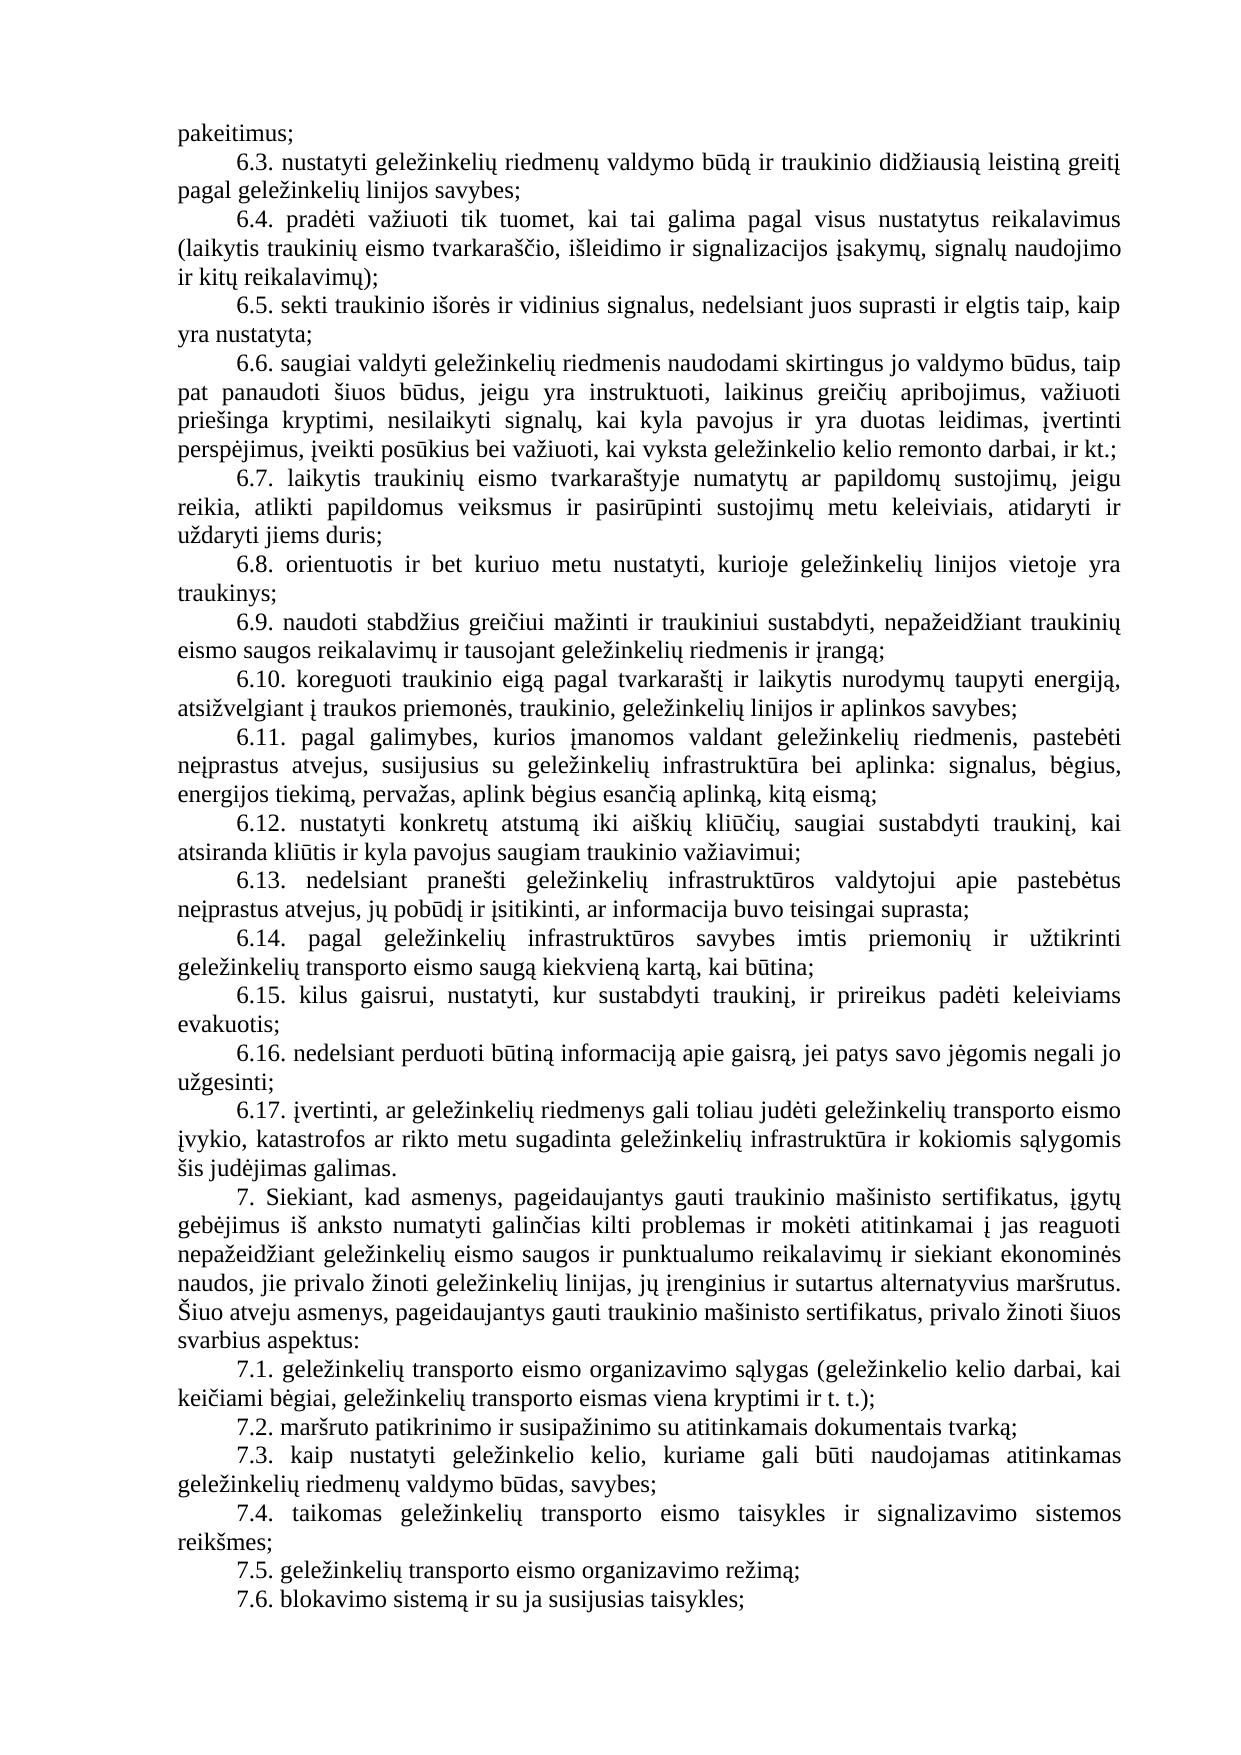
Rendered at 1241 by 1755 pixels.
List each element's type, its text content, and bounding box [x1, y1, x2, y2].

text 6.16. nedelsiant perduoti būtiną informaciją apie gaisrą, jei patys savo jėgomis negali jo užgesinti; [177, 1038, 1122, 1096]
text 7.3. kaip nustatyti geležinkelio kelio, kuriame gali būti naudojamas atitinkamas geležinkelių riedmenų valdymo būdas, savybes; [177, 1441, 1122, 1498]
text 6.14. pagal geležinkelių infrastruktūros savybes imtis priemonių ir užtikrinti geležinkelių transporto eismo saugą kiekvieną kartą, kai būtina; [177, 923, 1122, 981]
text 7.5. geležinkelių transporto eismo organizavimo režimą; [177, 1556, 1122, 1584]
text 6.8. orientuotis ir bet kuriuo metu nustatyti, kurioje geležinkelių linijos vietoje yra traukinys; [177, 549, 1122, 607]
text 7.1. geležinkelių transporto eismo organizavimo sąlygas (geležinkelio kelio darbai, kai keičiami bėgiai, geležinkelių transporto eismas viena kryptimi ir t. t.); [177, 1354, 1122, 1412]
text 6.4. pradėti važiuoti tik tuomet, kai tai galima pagal visus nustatytus reikalavimus (laikytis traukinių eismo tvarkaraščio, išleidimo ir signalizacijos įsakymų, signalų naudojimo ir kitų reikalavimų); [177, 204, 1122, 291]
text 7.4. taikomas geležinkelių transporto eismo taisykles ir signalizavimo sistemos reikšmes; [177, 1498, 1122, 1556]
text 6.7. laikytis traukinių eismo tvarkaraštyje numatytų ar papildomų sustojimų, jeigu reikia, atlikti papildomus veiksmus ir pasirūpinti sustojimų metu keleiviais, atidaryti ir uždaryti jiems duris; [177, 463, 1122, 549]
text 6.10. koreguoti traukinio eigą pagal tvarkaraštį ir laikytis nurodymų taupyti energiją, atsižvelgiant į traukos priemonės, traukinio, geležinkelių linijos ir aplinkos savybes; [177, 664, 1122, 722]
text 6.3. nustatyti geležinkelių riedmenų valdymo būdą ir traukinio didžiausią leistiną greitį pagal geležinkelių linijos savybes; [177, 147, 1122, 204]
text 6.6. saugiai valdyti geležinkelių riedmenis naudodami skirtingus jo valdymo būdus, taip pat panaudoti šiuos būdus, jeigu yra instruktuoti, laikinus greičių apribojimus, važiuoti priešinga kryptimi, nesilaikyti signalų, kai kyla pavojus ir yra duotas leidimas, įvertinti perspėjimus, įveikti posūkius bei važiuoti, kai vyksta geležinkelio kelio remonto darbai, ir kt.; [177, 348, 1122, 463]
text 7.6. blokavimo sistemą ir su ja susijusias taisykles; [177, 1584, 1122, 1613]
text 6.13. nedelsiant pranešti geležinkelių infrastruktūros valdytojui apie pastebėtus neįprastus atvejus, jų pobūdį ir įsitikinti, ar informacija buvo teisingai suprasta; [177, 866, 1122, 923]
text 7.2. maršruto patikrinimo ir susipažinimo su atitinkamais dokumentais tvarką; [177, 1412, 1122, 1441]
text 6.9. naudoti stabdžius greičiui mažinti ir traukiniui sustabdyti, nepažeidžiant traukinių eismo saugos reikalavimų ir tausojant geležinkelių riedmenis ir įrangą; [177, 607, 1122, 664]
text 6.12. nustatyti konkretų atstumą iki aiškių kliūčių, saugiai sustabdyti traukinį, kai atsiranda kliūtis ir kyla pavojus saugiam traukinio važiavimui; [177, 808, 1122, 866]
text 6.5. sekti traukinio išorės ir vidinius signalus, nedelsiant juos suprasti ir elgtis taip, kaip yra nustatyta; [177, 291, 1122, 348]
text 7. Siekiant, kad asmenys, pageidaujantys gauti traukinio mašinisto sertifikatus, įgytų gebėjimus iš anksto numatyti galinčias kilti problemas ir mokėti atitinkamai į jas reaguoti nepažeidžiant geležinkelių eismo saugos ir punktualumo reikalavimų ir siekiant ekonominės naudos, jie privalo žinoti geležinkelių linijas, jų įrenginius ir sutartus alternatyvius maršrutus. Šiuo atveju asmenys, pageidaujantys gauti traukinio mašinisto sertifikatus, privalo žinoti šiuos svarbius aspektus: [177, 1182, 1122, 1354]
text pakeitimus; [177, 118, 1122, 147]
text 6.11. pagal galimybes, kurios įmanomos valdant geležinkelių riedmenis, pastebėti neįprastus atvejus, susijusius su geležinkelių infrastruktūra bei aplinka: signalus, bėgius, energijos tiekimą, pervažas, aplink bėgius esančią aplinką, kitą eismą; [177, 722, 1122, 808]
text 6.15. kilus gaisrui, nustatyti, kur sustabdyti traukinį, ir prireikus padėti keleiviams evakuotis; [177, 981, 1122, 1038]
text 6.17. įvertinti, ar geležinkelių riedmenys gali toliau judėti geležinkelių transporto eismo įvykio, katastrofos ar rikto metu sugadinta geležinkelių infrastruktūra ir kokiomis sąlygomis šis judėjimas galimas. [177, 1096, 1122, 1182]
